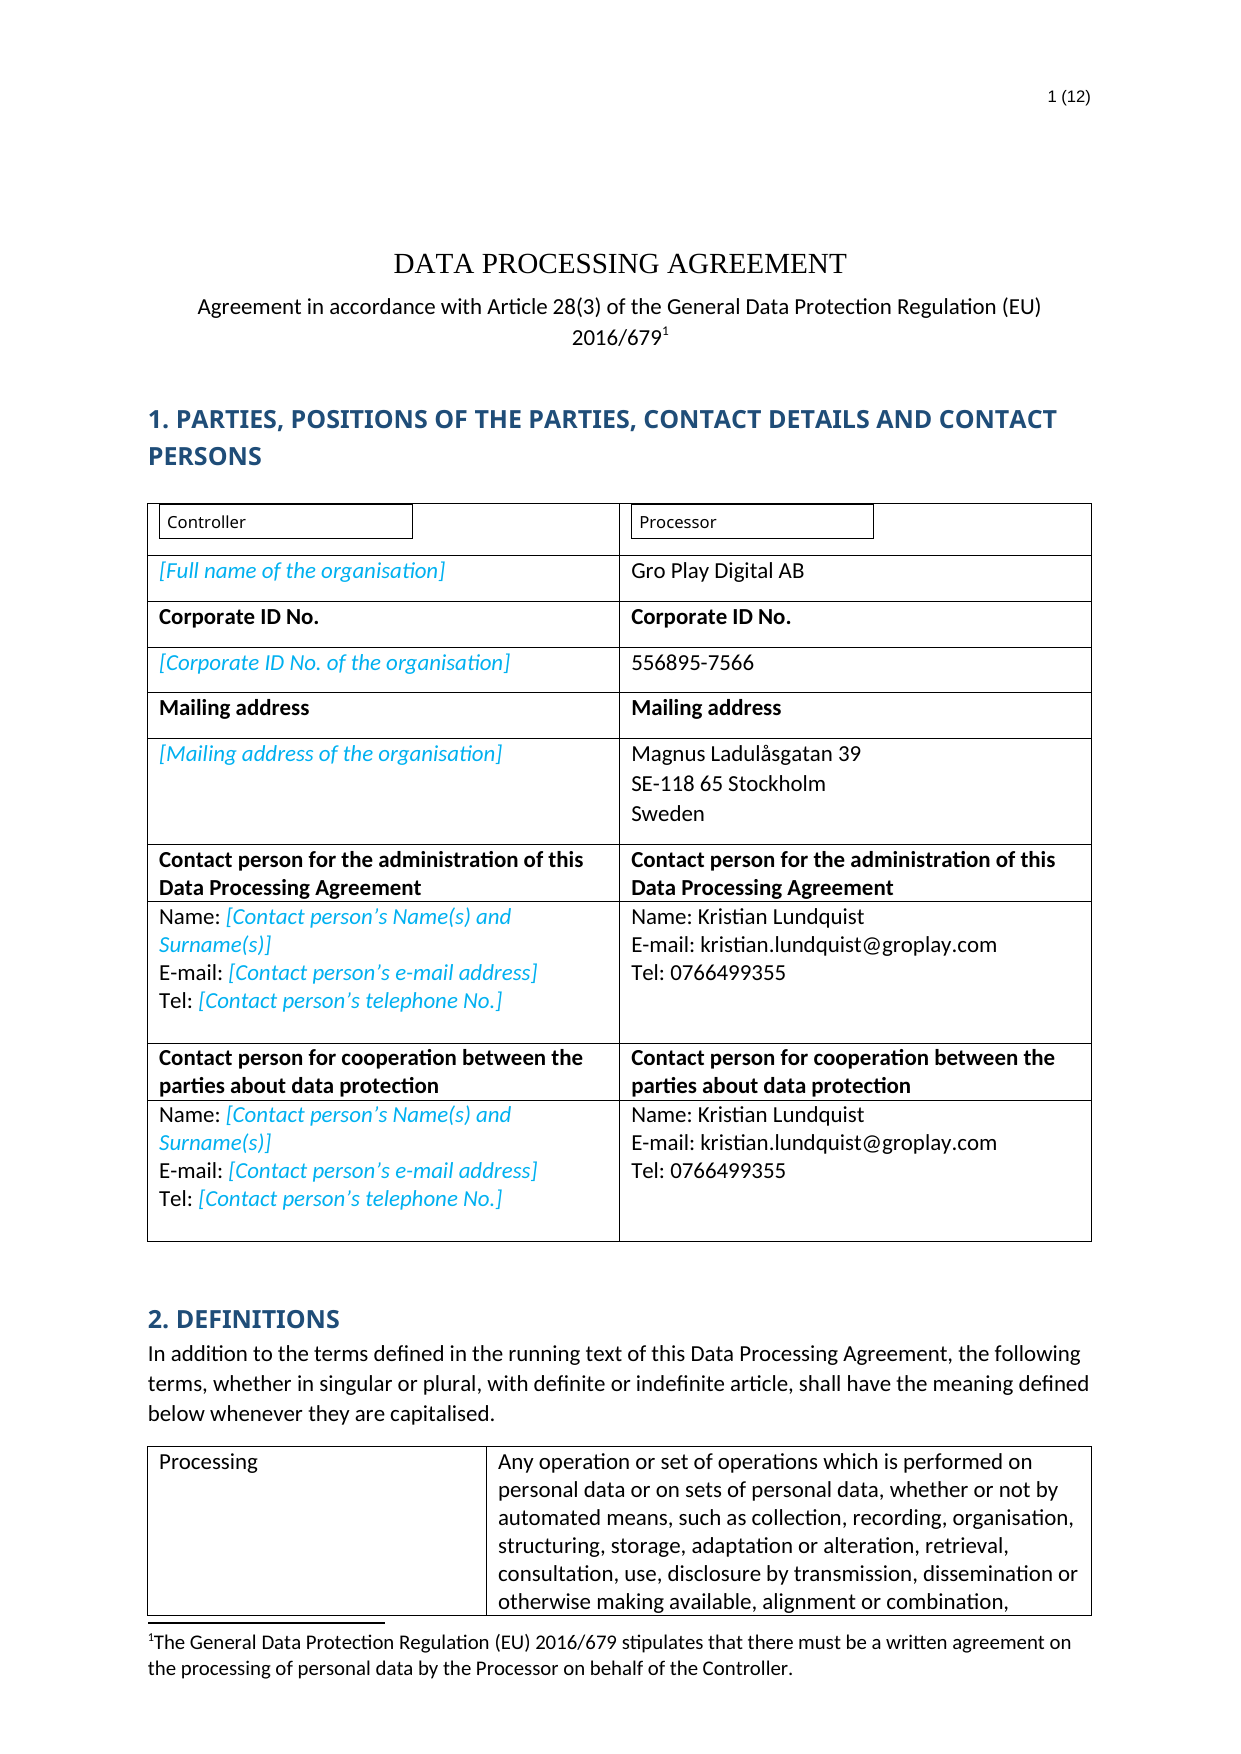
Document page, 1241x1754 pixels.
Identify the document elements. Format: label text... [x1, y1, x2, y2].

table_cell [Full name of the organisation] [148, 556, 619, 601]
table_cell Name: Kristian Lundquist E-mail: kristian.lundquist@groplay.com Tel: 0766499355 [620, 1101, 1091, 1241]
table_cell Mailing address [620, 693, 1091, 738]
table_cell Contact person for the administration of this Data Processing Agreement [620, 845, 1091, 901]
table_header Any operation or set of operations which is performed on personal data or on sets of personal data, whether or not by automated means, such as collection, recording, organisation, structuring, storage, adaptation or alteration, retrieval, consultation, use, disclosure by transmission, dissemination or otherwise making available, alignment or combination, [487, 1447, 1091, 1615]
table_cell Name: [Contact person’s Name(s) and Surname(s)] E-mail: [Contact person’s e-mail address] Tel: [Contact person’s telephone No.] [148, 902, 619, 1042]
table_cell Corporate ID No. [148, 602, 619, 647]
table_cell [Mailing address of the organisation] [148, 739, 619, 844]
text Agreement in accordance with Article 28(3) of the General Data Protection Regulation (EU) 2016/679 [148, 292, 1093, 351]
table_cell Contact person for cooperation between the parties about data protection [620, 1044, 1091, 1099]
table_cell Magnus Ladulåsgatan 39 SE-118 65 Stockholm Sweden [620, 739, 1091, 844]
text DATA PROCESSING AGREEMENT [148, 246, 1093, 280]
table_cell Name: Kristian Lundquist E-mail: kristian.lundquist@groplay.com Tel: 0766499355 [620, 902, 1091, 1042]
table_cell [Corporate ID No. of the organisation] [148, 648, 619, 692]
table_cell Mailing address [148, 693, 619, 738]
table_header Processing [148, 1447, 486, 1615]
table_cell 556895-7566 [620, 648, 1091, 692]
text In addition to the terms defined in the running text of this Data Processing Agreement, the following terms, whether in singular or plural, with definite or indefinite article, shall have the meaning defined below whenever they are capitalised. [148, 1339, 1093, 1427]
subtitle 2. DEFINITIONS [148, 1302, 1093, 1336]
table_header [620, 504, 1091, 555]
table_cell Gro Play Digital AB [620, 556, 1091, 601]
text The General Data Protection Regulation (EU) 2016/679 stipulates that there must be a written agreement on the processing of personal data by the Processor on behalf of the Controller. [148, 1629, 1093, 1680]
table_cell Name: [Contact person’s Name(s) and Surname(s)] E-mail: [Contact person’s e-mail address] Tel: [Contact person’s telephone No.] [148, 1101, 619, 1241]
table_header [148, 504, 619, 555]
table_cell Corporate ID No. [620, 602, 1091, 647]
subtitle 1. PARTIES, POSITIONS OF THE PARTIES, CONTACT DETAILS AND CONTACT PERSONS [148, 402, 1093, 472]
table_cell Contact person for cooperation between the parties about data protection [148, 1044, 619, 1099]
table_cell Contact person for the administration of this Data Processing Agreement [148, 845, 619, 901]
